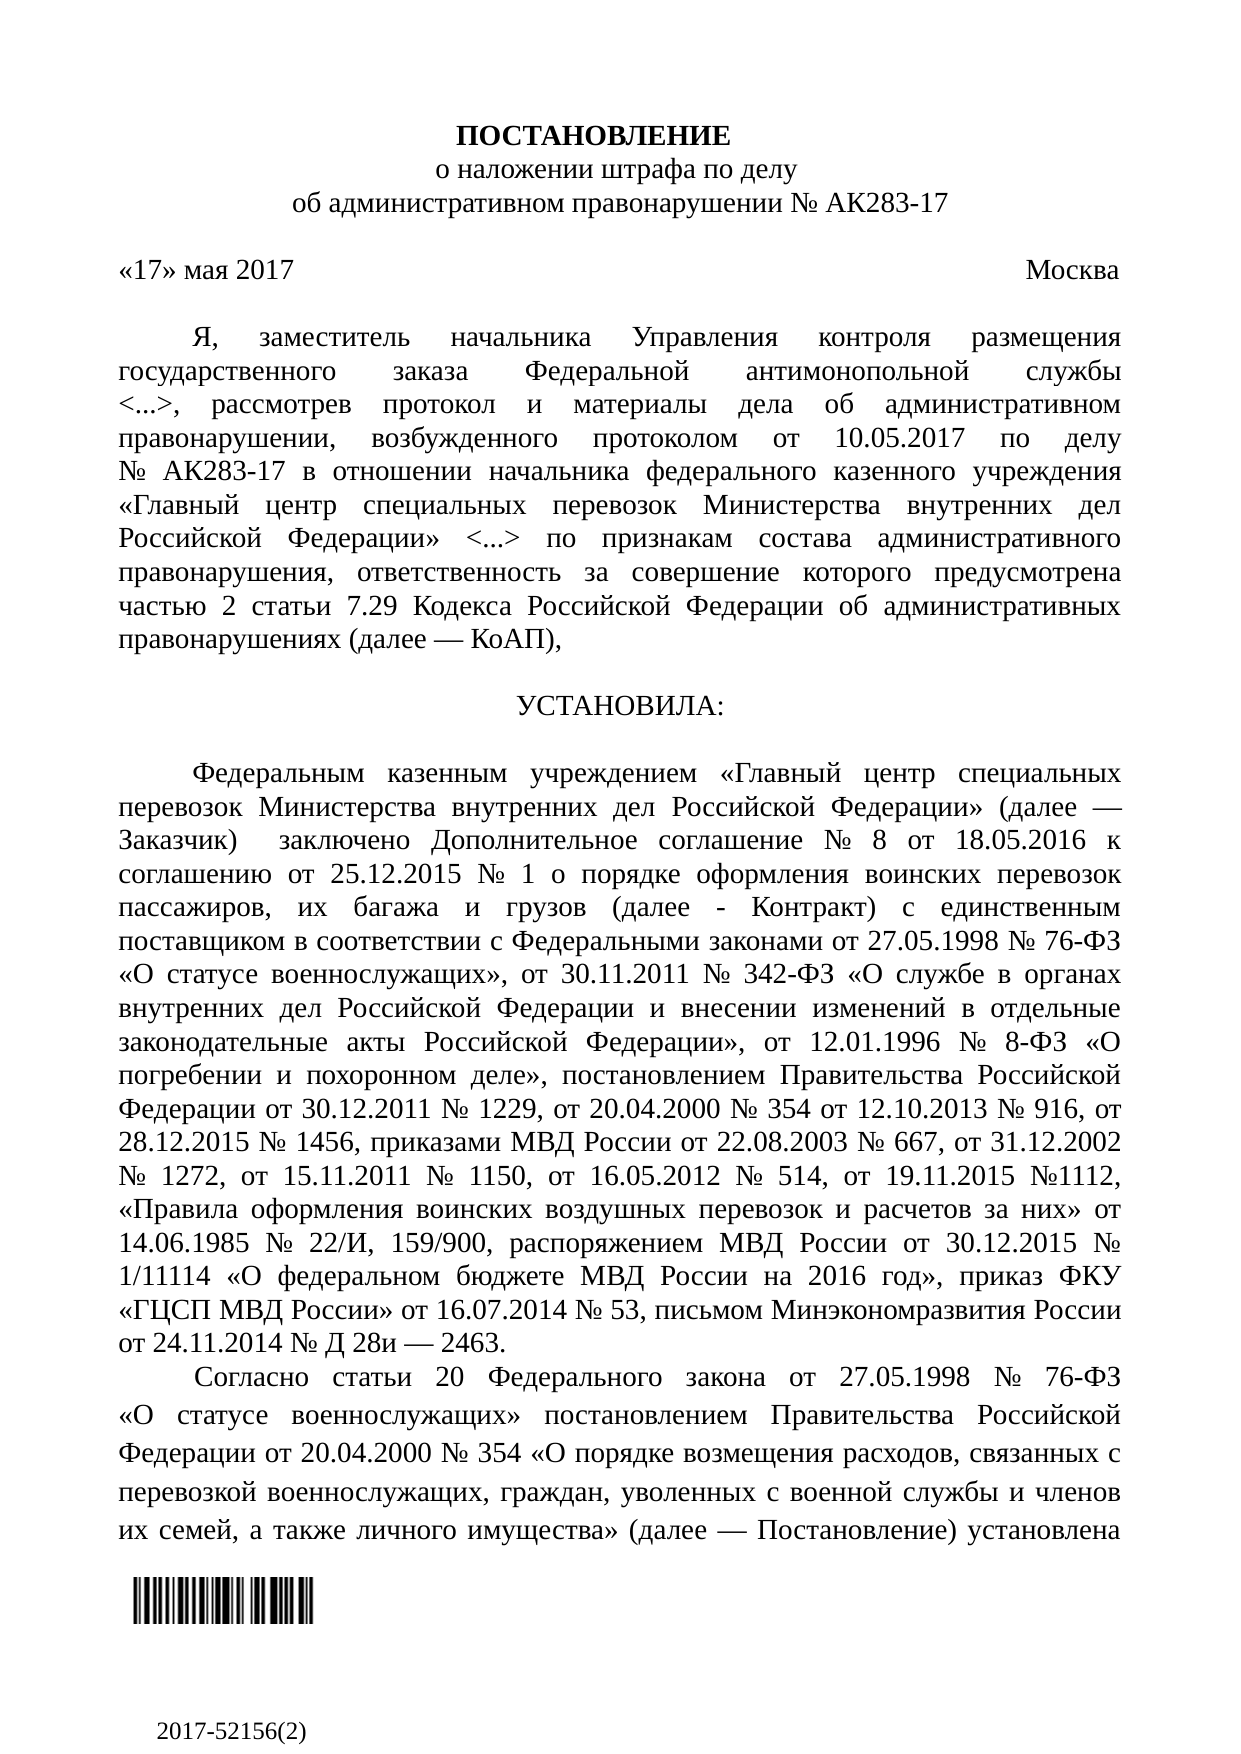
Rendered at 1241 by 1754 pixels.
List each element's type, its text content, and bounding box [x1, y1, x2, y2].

text о наложении штрафа по делу [118, 152, 1122, 185]
text УСТАНОВИЛА: [118, 688, 1122, 722]
text об административном правонарушении № АК283-17 [118, 185, 1122, 219]
picture [118, 1577, 331, 1624]
text ПОСТАНОВЛЕНИЕ [117, 118, 1078, 152]
text Я, заместитель начальника Управления контроля размещения государственного заказа Федеральной антимонопольной службы <...>, рассмотрев протокол и материалы дела об административном правонарушении, возбужденного протоколом от 10.05.2017 по делу № АК283-17 в отношении начальника федерального казенного учреждения «Главный центр специальных перевозок Министерства внутренних дел Российской Федерации» <...> по признакам состава административного правонарушения, ответственность за совершение которого предусмотрена частью 2 статьи 7.29 Кодекса Российской Федерации об административных правонарушениях (далее — КоАП), [118, 319, 1122, 655]
text «17» мая 2017 Москва [118, 252, 1122, 286]
text Федеральным казенным учреждением «Главный центр специальных перевозок Министерства внутренних дел Российской Федерации» (далее — Заказчик) заключено Дополнительное соглашение № 8 от 18.05.2016 к соглашению от 25.12.2015 № 1 о порядке оформления воинских перевозок пассажиров, их багажа и грузов (далее - Контракт) с единственным поставщиком в соответствии с Федеральными законами от 27.05.1998 № 76-ФЗ «О статусе военнослужащих», от 30.11.2011 № 342-ФЗ «О службе в органах внутренних дел Российской Федерации и внесении изменений в отдельные законодательные акты Российской Федерации», от 12.01.1996 № 8-ФЗ «О погребении и похоронном деле», постановлением Правительства Российской Федерации от 30.12.2011 № 1229, от 20.04.2000 № 354 от 12.10.2013 № 916, от 28.12.2015 № 1456, приказами МВД России от 22.08.2003 № 667, от 31.12.2002 № 1272, от 15.11.2011 № 1150, от 16.05.2012 № 514, от 19.11.2015 №1112, «Правила оформления воинских воздушных перевозок и расчетов за них» от 14.06.1985 № 22/И, 159/900, распоряжением МВД России от 30.12.2015 № 1/11114 «О федеральном бюджете МВД России на 2016 год», приказ ФКУ «ГЦСП МВД России» от 16.07.2014 № 53, письмом Минэкономразвития России от 24.11.2014 № Д 28и — 2463. [118, 755, 1122, 1359]
text Согласно статьи 20 Федерального закона от 27.05.1998 № 76-ФЗ «О статусе военнослужащих» постановлением Правительства Российской Федерации от 20.04.2000 № 354 «О порядке возмещения расходов, связанных с перевозкой военнослужащих, граждан, уволенных с военной службы и членов их семей, а также личного имущества» (далее — Постановление) установлена [118, 1359, 1122, 1546]
